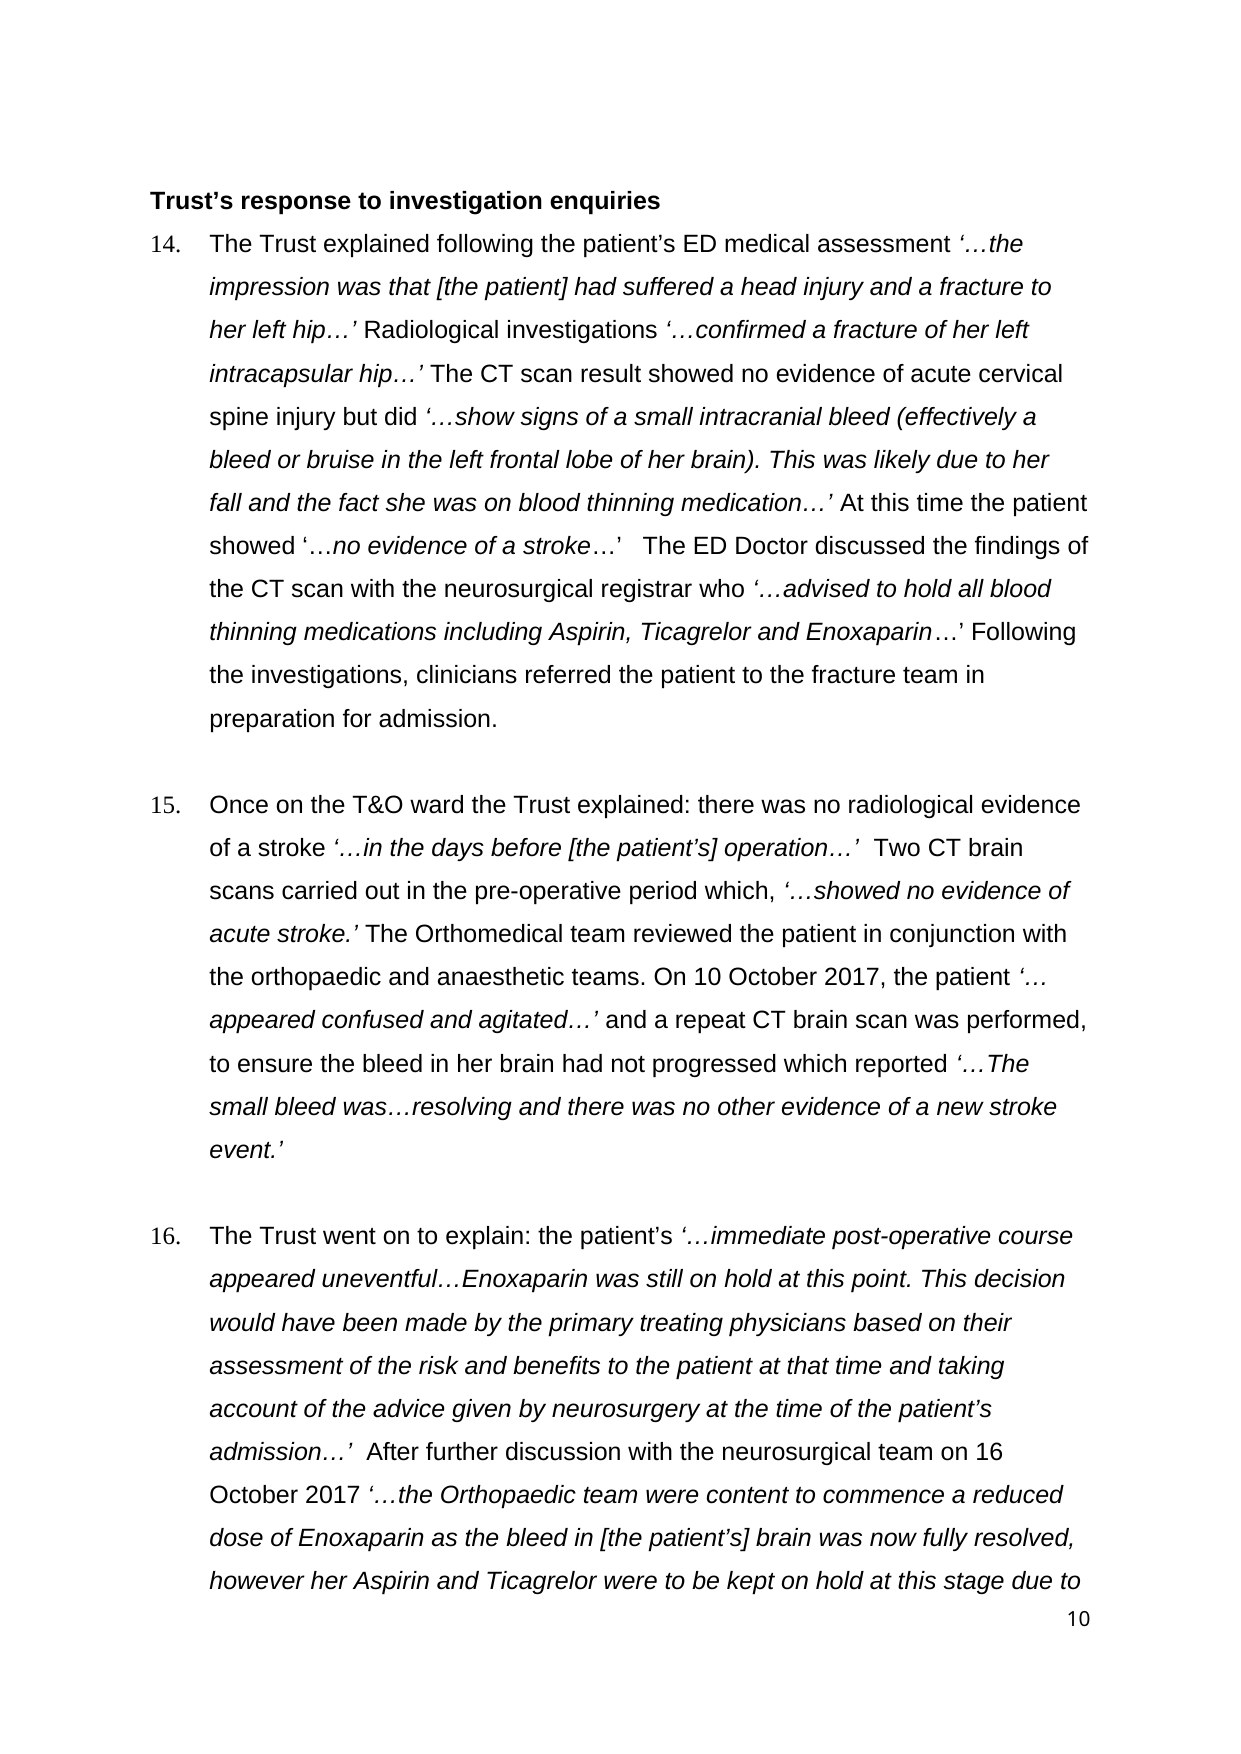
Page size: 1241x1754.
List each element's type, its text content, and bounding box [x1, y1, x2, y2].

list The Trust went on to explain: the patient’s ‘…immediate post-operative course appeared uneventful…Enoxaparin was still on hold at this point. This decision would have been made by the primary treating physicians based on their assessment of the risk and benefits to the patient at that time and taking account of the advice given by neurosurgery at the time of the patient’s admission…’ After further discussion with the neurosurgical team on 16 October 2017 ‘…the Orthopaedic team were content to commence a reduced dose of Enoxaparin as the bleed in [the patient’s] brain was now fully resolved, however her Aspirin and Ticagrelor were to be kept on hold at this stage due to [150, 1221, 1090, 1595]
list The Trust explained following the patient’s ED medical assessment ‘…the impression was that [the patient] had suffered a head injury and a fracture to her left hip…’ Radiological investigations ‘…confirmed a fracture of her left intracapsular hip…’ The CT scan result showed no evidence of acute cervical spine injury but did ‘…show signs of a small intracranial bleed (effectively a bleed or bruise in the left frontal lobe of her brain). This was likely due to her fall and the fact she was on blood thinning medication…’ At this time the patient showed ‘…no evidence of a stroke…’ The ED Doctor discussed the findings of the CT scan with the neurosurgical registrar who ‘…advised to hold all blood thinning medications including Aspirin, Ticagrelor and Enoxaparin…’ Following the investigations, clinicians referred the patient to the fracture team in preparation for admission. [150, 229, 1090, 732]
list Once on the T&O ward the Trust explained: there was no radiological evidence of a stroke ‘…in the days before [the patient’s] operation…’ Two CT brain scans carried out in the pre-operative period which, ‘…showed no evidence of acute stroke.’ The Orthomedical team reviewed the patient in conjunction with the orthopaedic and anaesthetic teams. On 10 October 2017, the patient ‘…appeared confused and agitated…’ and a repeat CT brain scan was performed, to ensure the bleed in her brain had not progressed which reported ‘…The small bleed was…resolving and there was no other evidence of a new stroke event.’ [150, 790, 1090, 1164]
text Trust’s response to investigation enquiries [150, 186, 1090, 215]
